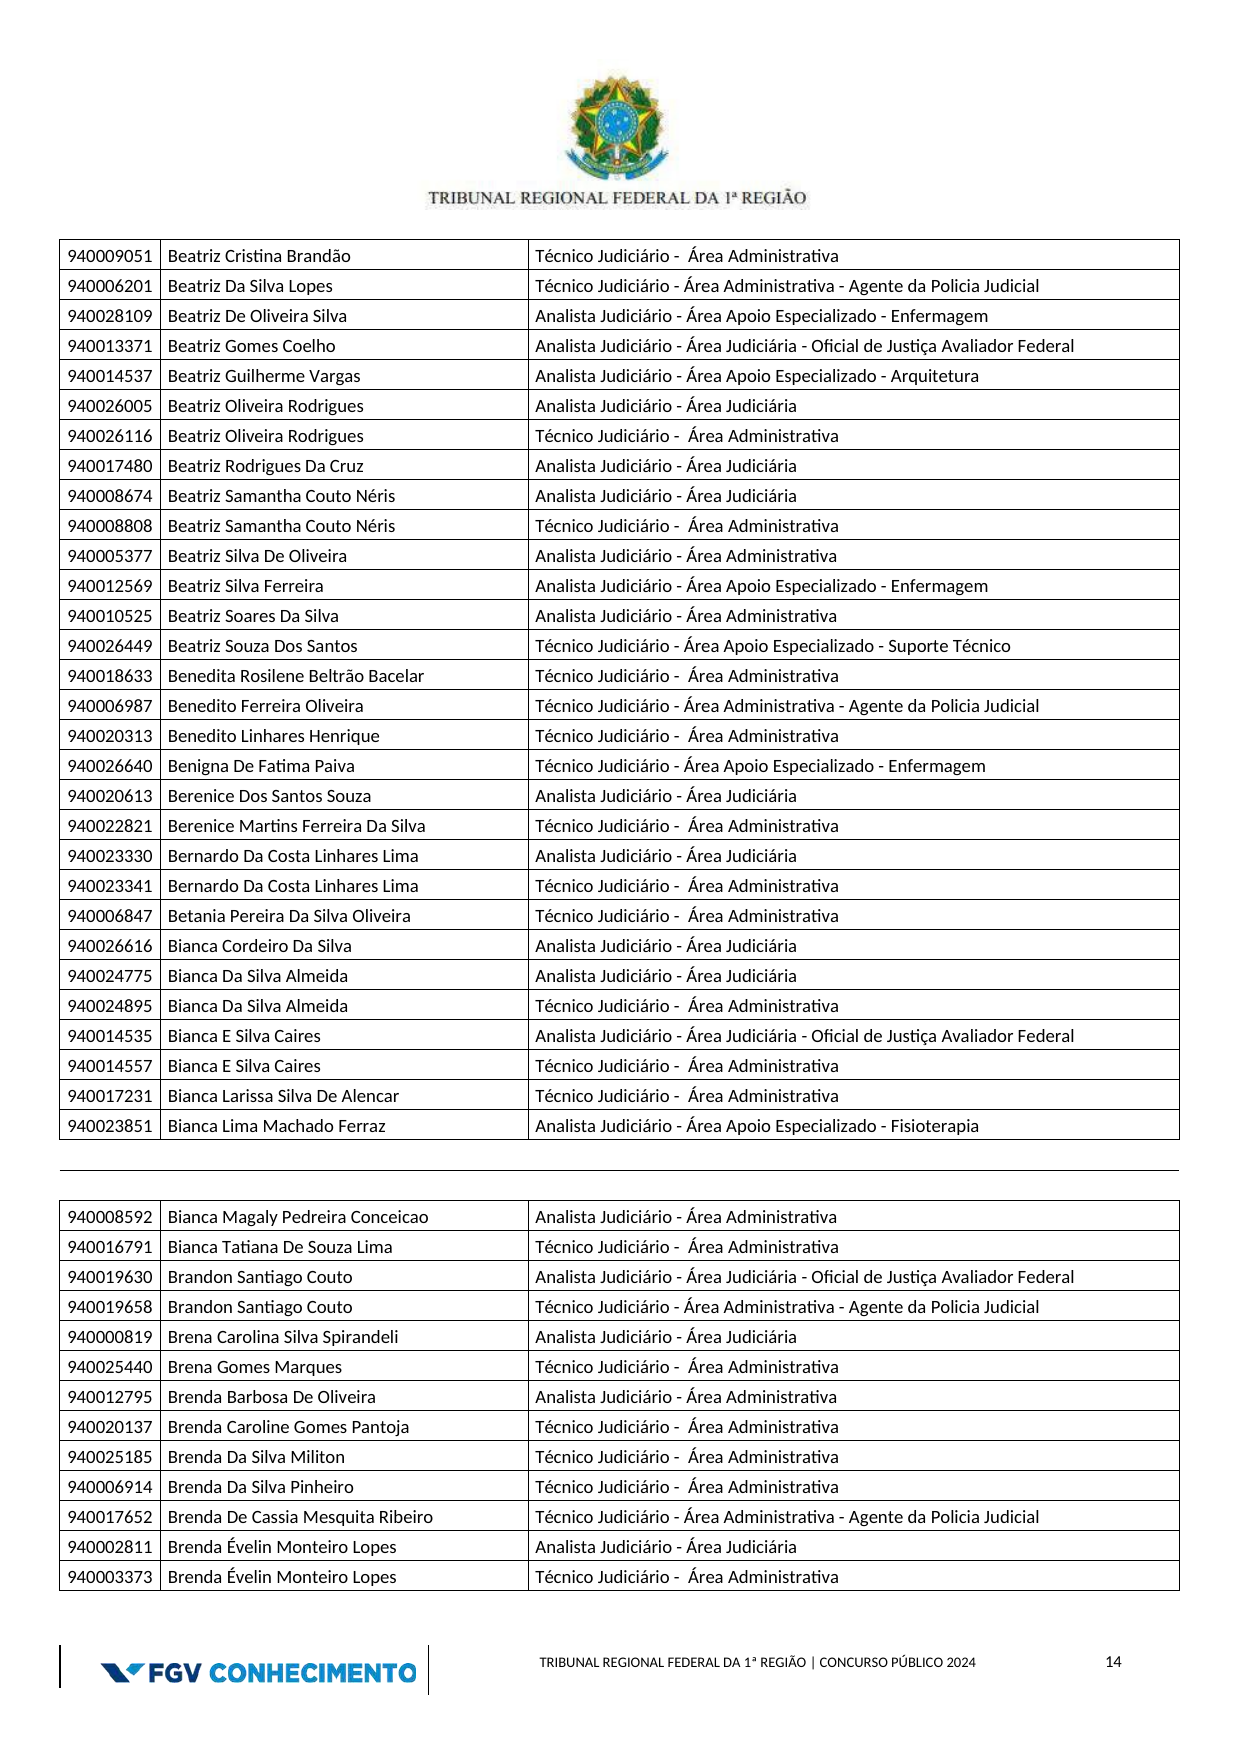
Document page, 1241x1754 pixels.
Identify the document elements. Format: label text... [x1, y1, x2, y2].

table_cell 940008592 [60, 1201, 160, 1230]
table_cell Técnico Judiciário - Área Apoio Especializado - Suporte Técnico [529, 630, 1179, 659]
table_cell Técnico Judiciário - Área Administrativa [529, 1561, 1179, 1590]
table_cell Beatriz Guilherme Vargas [161, 360, 528, 389]
table_cell 940000819 [60, 1321, 160, 1350]
table_cell Analista Judiciário - Área Apoio Especializado - Enfermagem [529, 300, 1179, 329]
table_cell 940020137 [60, 1411, 160, 1440]
table_cell Beatriz Soares Da Silva [161, 600, 528, 629]
table_cell Analista Judiciário - Área Judiciária [529, 930, 1179, 959]
table_cell Brandon Santiago Couto [161, 1261, 528, 1290]
table_cell Brenda De Cassia Mesquita Ribeiro [161, 1501, 528, 1530]
table_cell Beatriz Silva De Oliveira [161, 540, 528, 569]
table_cell Beatriz Samantha Couto Néris [161, 480, 528, 509]
table_cell Betania Pereira Da Silva Oliveira [161, 900, 528, 929]
table_cell 940022821 [60, 810, 160, 839]
table_cell Técnico Judiciário - Área Administrativa [529, 870, 1179, 899]
table_cell 940018633 [60, 660, 160, 689]
table_cell 940024775 [60, 960, 160, 989]
table_cell Beatriz Gomes Coelho [161, 330, 528, 359]
table_cell 940014557 [60, 1050, 160, 1079]
table_cell Técnico Judiciário - Área Administrativa [529, 990, 1179, 1019]
table_cell Técnico Judiciário - Área Administrativa [529, 240, 1179, 269]
table_cell 940002811 [60, 1531, 160, 1560]
table_cell 940026005 [60, 390, 160, 419]
table_cell Bianca E Silva Caires [161, 1050, 528, 1079]
table_cell 940019658 [60, 1291, 160, 1320]
table_cell Analista Judiciário - Área Judiciária [529, 1531, 1179, 1560]
table_cell 940016791 [60, 1231, 160, 1260]
table_cell 940024895 [60, 990, 160, 1019]
table_cell Analista Judiciário - Área Apoio Especializado - Fisioterapia [529, 1110, 1179, 1139]
table_cell Técnico Judiciário - Área Apoio Especializado - Enfermagem [529, 750, 1179, 779]
table_cell 940014537 [60, 360, 160, 389]
table_cell Bianca E Silva Caires [161, 1020, 528, 1049]
table_cell Técnico Judiciário - Área Administrativa [529, 900, 1179, 929]
table_cell 940023341 [60, 870, 160, 899]
table_cell 940017480 [60, 450, 160, 479]
table_cell 940005377 [60, 540, 160, 569]
table_cell Berenice Dos Santos Souza [161, 780, 528, 809]
table_cell Técnico Judiciário - Área Administrativa [529, 1471, 1179, 1500]
table_cell Analista Judiciário - Área Judiciária [529, 1321, 1179, 1350]
table_cell 940006914 [60, 1471, 160, 1500]
table_cell Analista Judiciário - Área Judiciária [529, 480, 1179, 509]
table_cell Bernardo Da Costa Linhares Lima [161, 840, 528, 869]
table_cell Técnico Judiciário - Área Administrativa [529, 810, 1179, 839]
table_cell Técnico Judiciário - Área Administrativa [529, 1080, 1179, 1109]
table_cell Técnico Judiciário - Área Administrativa [529, 1231, 1179, 1260]
table_cell Brenda Caroline Gomes Pantoja [161, 1411, 528, 1440]
table_cell Beatriz Rodrigues Da Cruz [161, 450, 528, 479]
table_cell Benedito Ferreira Oliveira [161, 690, 528, 719]
table_cell Bianca Lima Machado Ferraz [161, 1110, 528, 1139]
table_cell Técnico Judiciário - Área Administrativa [529, 420, 1179, 449]
table_cell Técnico Judiciário - Área Administrativa - Agente da Policia Judicial [529, 270, 1179, 299]
table_cell 940010525 [60, 600, 160, 629]
table_cell Beatriz Silva Ferreira [161, 570, 528, 599]
table_cell Beatriz Samantha Couto Néris [161, 510, 528, 539]
table_cell Bianca Larissa Silva De Alencar [161, 1080, 528, 1109]
table_cell Técnico Judiciário - Área Administrativa [529, 660, 1179, 689]
table_cell Brenda Da Silva Militon [161, 1441, 528, 1470]
table_cell 940025440 [60, 1351, 160, 1380]
table_cell 940026640 [60, 750, 160, 779]
table_cell 940019630 [60, 1261, 160, 1290]
table_cell Berenice Martins Ferreira Da Silva [161, 810, 528, 839]
table_cell Analista Judiciário - Área Judiciária [529, 450, 1179, 479]
table_cell Analista Judiciário - Área Apoio Especializado - Enfermagem [529, 570, 1179, 599]
table_cell Beatriz Cristina Brandão [161, 240, 528, 269]
table_cell Técnico Judiciário - Área Administrativa - Agente da Policia Judicial [529, 1291, 1179, 1320]
table_cell 940009051 [60, 240, 160, 269]
table_cell 940026116 [60, 420, 160, 449]
table_cell Brenda Da Silva Pinheiro [161, 1471, 528, 1500]
table_header Inscrição [60, 1171, 160, 1200]
table_cell Bianca Cordeiro Da Silva [161, 930, 528, 959]
table_cell Benedita Rosilene Beltrão Bacelar [161, 660, 528, 689]
table_cell Beatriz De Oliveira Silva [161, 300, 528, 329]
table_cell Benedito Linhares Henrique [161, 720, 528, 749]
table_cell 940006987 [60, 690, 160, 719]
table_cell 940014535 [60, 1020, 160, 1049]
table_cell Técnico Judiciário - Área Administrativa [529, 1411, 1179, 1440]
table_cell 940003373 [60, 1561, 160, 1590]
table_cell Beatriz Souza Dos Santos [161, 630, 528, 659]
table_cell Analista Judiciário - Área Administrativa [529, 1201, 1179, 1230]
table_cell 940012795 [60, 1381, 160, 1410]
table_cell 940028109 [60, 300, 160, 329]
table_cell Brenda Évelin Monteiro Lopes [161, 1531, 528, 1560]
table_cell Bianca Magaly Pedreira Conceicao [161, 1201, 528, 1230]
table_cell Beatriz Oliveira Rodrigues [161, 390, 528, 419]
table_cell Analista Judiciário - Área Judiciária - Oficial de Justiça Avaliador Federal [529, 330, 1179, 359]
table_cell 940008808 [60, 510, 160, 539]
table_cell Técnico Judiciário - Área Administrativa [529, 1441, 1179, 1470]
table_cell 940026616 [60, 930, 160, 959]
table_cell 940017652 [60, 1501, 160, 1530]
table_header Cargo [528, 1171, 1179, 1200]
table_cell 940023851 [60, 1110, 160, 1139]
table_cell Analista Judiciário - Área Judiciária [529, 960, 1179, 989]
table_cell Beatriz Oliveira Rodrigues [161, 420, 528, 449]
table_cell Brena Carolina Silva Spirandeli [161, 1321, 528, 1350]
table_cell Técnico Judiciário - Área Administrativa - Agente da Policia Judicial [529, 1501, 1179, 1530]
table_cell Analista Judiciário - Área Apoio Especializado - Arquitetura [529, 360, 1179, 389]
table_cell 940012569 [60, 570, 160, 599]
table_cell 940006847 [60, 900, 160, 929]
table_cell Analista Judiciário - Área Administrativa [529, 600, 1179, 629]
table_cell Bianca Da Silva Almeida [161, 960, 528, 989]
table_cell 940006201 [60, 270, 160, 299]
table_cell Brandon Santiago Couto [161, 1291, 528, 1320]
table_cell Brenda Évelin Monteiro Lopes [161, 1561, 528, 1590]
table_cell 940025185 [60, 1441, 160, 1470]
table_cell Brenda Barbosa De Oliveira [161, 1381, 528, 1410]
table_cell Analista Judiciário - Área Judiciária - Oficial de Justiça Avaliador Federal [529, 1261, 1179, 1290]
table_cell Técnico Judiciário - Área Administrativa [529, 510, 1179, 539]
table_cell Analista Judiciário - Área Administrativa [529, 540, 1179, 569]
table_cell Técnico Judiciário - Área Administrativa [529, 1351, 1179, 1380]
table_cell 940017231 [60, 1080, 160, 1109]
table_cell Bianca Da Silva Almeida [161, 990, 528, 1019]
table_cell Analista Judiciário - Área Judiciária [529, 840, 1179, 869]
table_cell 940026449 [60, 630, 160, 659]
table_cell 940013371 [60, 330, 160, 359]
table_cell 940008674 [60, 480, 160, 509]
table_cell Técnico Judiciário - Área Administrativa [529, 1050, 1179, 1079]
table_cell 940020313 [60, 720, 160, 749]
table_cell 940023330 [60, 840, 160, 869]
table_cell Bianca Tatiana De Souza Lima [161, 1231, 528, 1260]
table_cell Analista Judiciário - Área Administrativa [529, 1381, 1179, 1410]
table_cell Técnico Judiciário - Área Administrativa - Agente da Policia Judicial [529, 690, 1179, 719]
table_cell Analista Judiciário - Área Judiciária [529, 780, 1179, 809]
table_cell Analista Judiciário - Área Judiciária [529, 390, 1179, 419]
table_cell Técnico Judiciário - Área Administrativa [529, 720, 1179, 749]
table_cell Beatriz Da Silva Lopes [161, 270, 528, 299]
table_cell Brena Gomes Marques [161, 1351, 528, 1380]
table_header Nome [160, 1171, 528, 1200]
table_cell Analista Judiciário - Área Judiciária - Oficial de Justiça Avaliador Federal [529, 1020, 1179, 1049]
table_cell Bernardo Da Costa Linhares Lima [161, 870, 528, 899]
table_cell Benigna De Fatima Paiva [161, 750, 528, 779]
table_cell 940020613 [60, 780, 160, 809]
